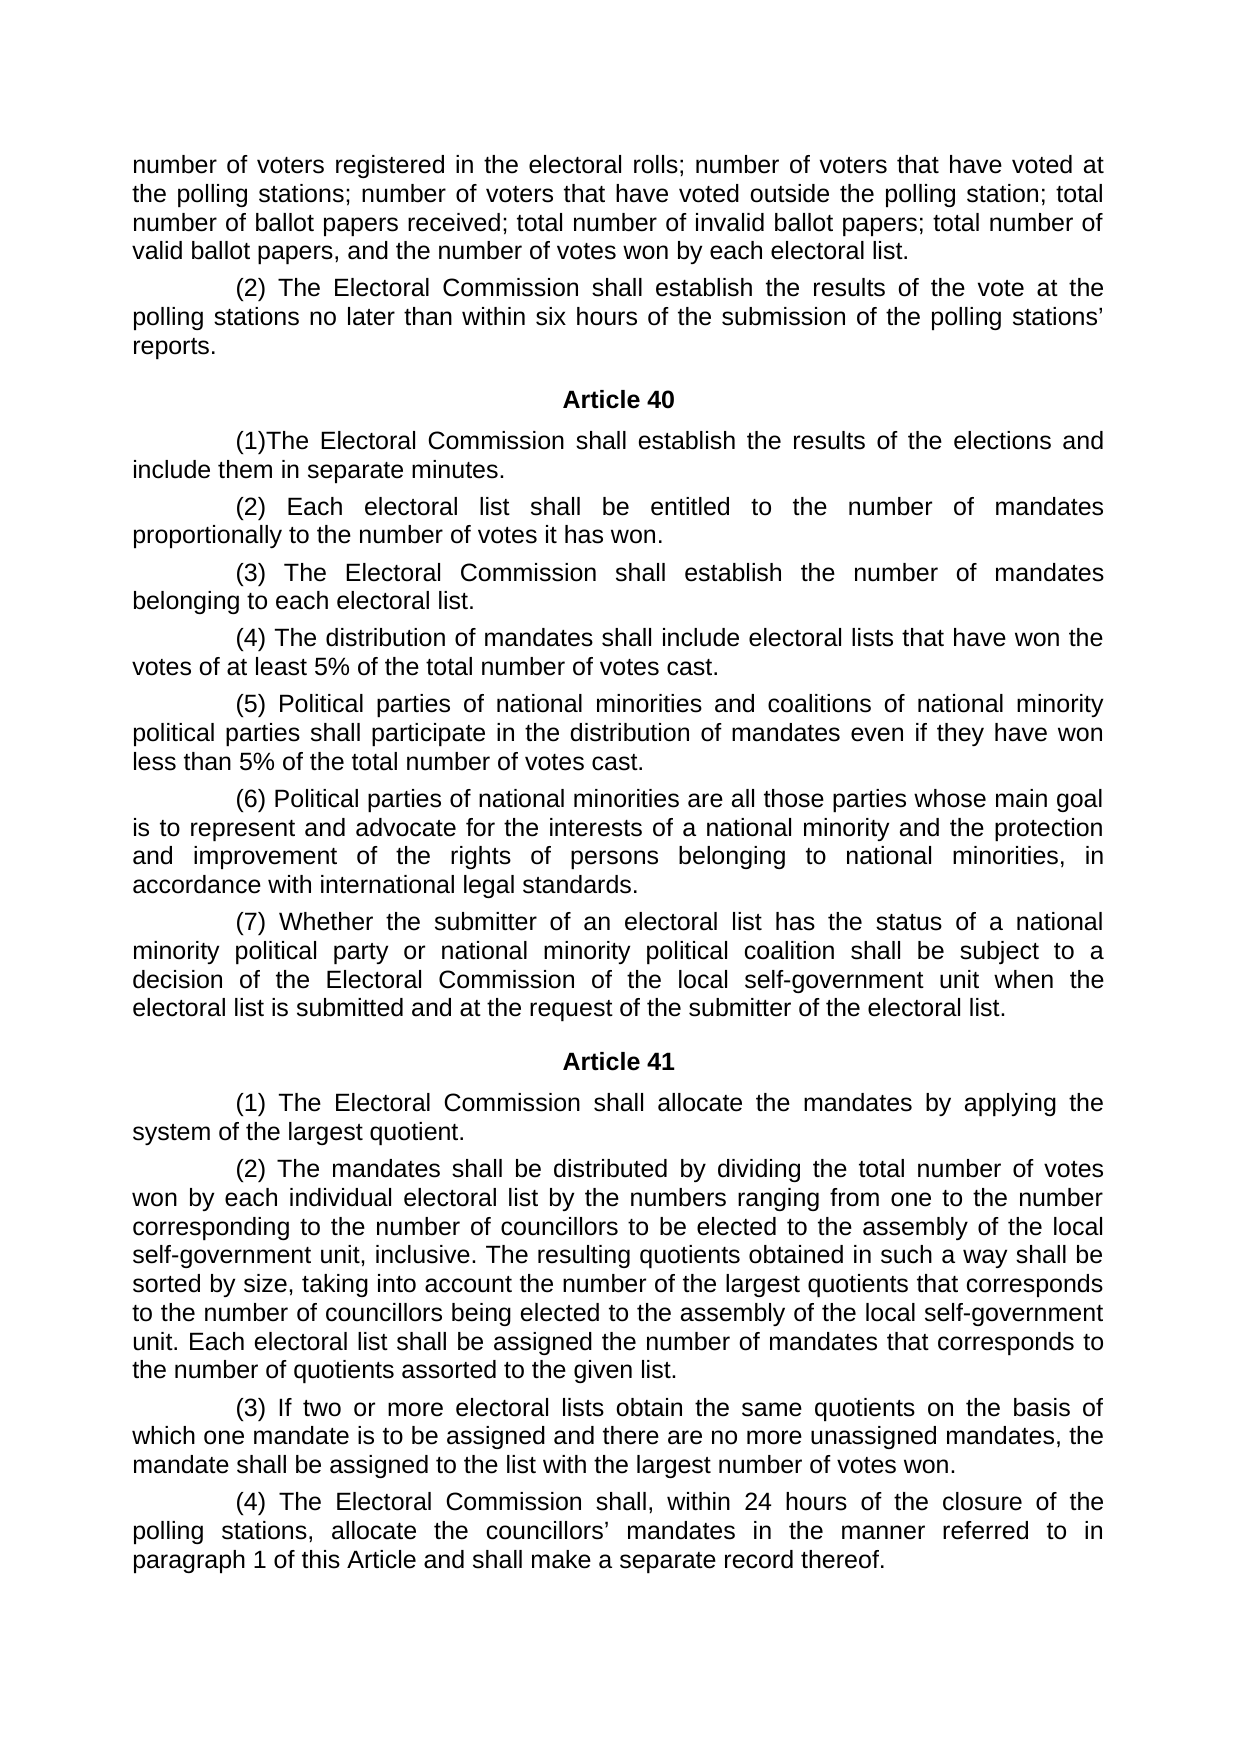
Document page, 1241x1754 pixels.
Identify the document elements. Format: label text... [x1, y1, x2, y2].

text (6) Political parties of national minorities are all those parties whose main goal is to represent and advocate for the interests of a national minority and the protection and improvement of the rights of persons belonging to national minorities, in accordance with international legal standards. [132, 784, 1106, 899]
text (2) The Electoral Commission shall establish the results of the vote at the polling stations no later than within six hours of the submission of the polling stations’ reports. [132, 273, 1106, 359]
text (1) The Electoral Commission shall allocate the mandates by applying the system of the largest quotient. [132, 1088, 1106, 1146]
text (4) The Electoral Commission shall, within 24 hours of the closure of the polling stations, allocate the councillors’ mandates in the manner referred to in paragraph 1 of this Article and shall make a separate record thereof. [132, 1487, 1106, 1573]
text (7) Whether the submitter of an electoral list has the status of a national minority political party or national minority political coalition shall be subject to a decision of the Electoral Commission of the local self-government unit when the electoral list is submitted and at the request of the submitter of the electoral list. [132, 907, 1106, 1022]
text Article 40 [132, 384, 1106, 413]
text number of voters registered in the electoral rolls; number of voters that have voted at the polling stations; number of voters that have voted outside the polling station; total number of ballot papers received; total number of invalid ballot papers; total number of valid ballot papers, and the number of votes won by each electoral list. [132, 150, 1106, 265]
text (2) The mandates shall be distributed by dividing the total number of votes won by each individual electoral list by the numbers ranging from one to the number corresponding to the number of councillors to be elected to the assembly of the local self-government unit, inclusive. The resulting quotients obtained in such a way shall be sorted by size, taking into account the number of the largest quotients that corresponds to the number of councillors being elected to the assembly of the local self-government unit. Each electoral list shall be assigned the number of mandates that corresponds to the number of quotients assorted to the given list. [132, 1154, 1106, 1384]
text (5) Political parties of national minorities and coalitions of national minority political parties shall participate in the distribution of mandates even if they have won less than 5% of the total number of votes cast. [132, 689, 1106, 775]
text (1)The Electoral Commission shall establish the results of the elections and include them in separate minutes. [132, 426, 1106, 483]
text (4) The distribution of mandates shall include electoral lists that have won the votes of at least 5% of the total number of votes cast. [132, 623, 1106, 681]
text (3) The Electoral Commission shall establish the number of mandates belonging to each electoral list. [132, 557, 1106, 615]
text (3) If two or more electoral lists obtain the same quotients on the basis of which one mandate is to be assigned and there are no more unassigned mandates, the mandate shall be assigned to the list with the largest number of votes won. [132, 1392, 1106, 1479]
text (2) Each electoral list shall be entitled to the number of mandates proportionally to the number of votes it has won. [132, 492, 1106, 549]
text Article 41 [132, 1047, 1106, 1076]
